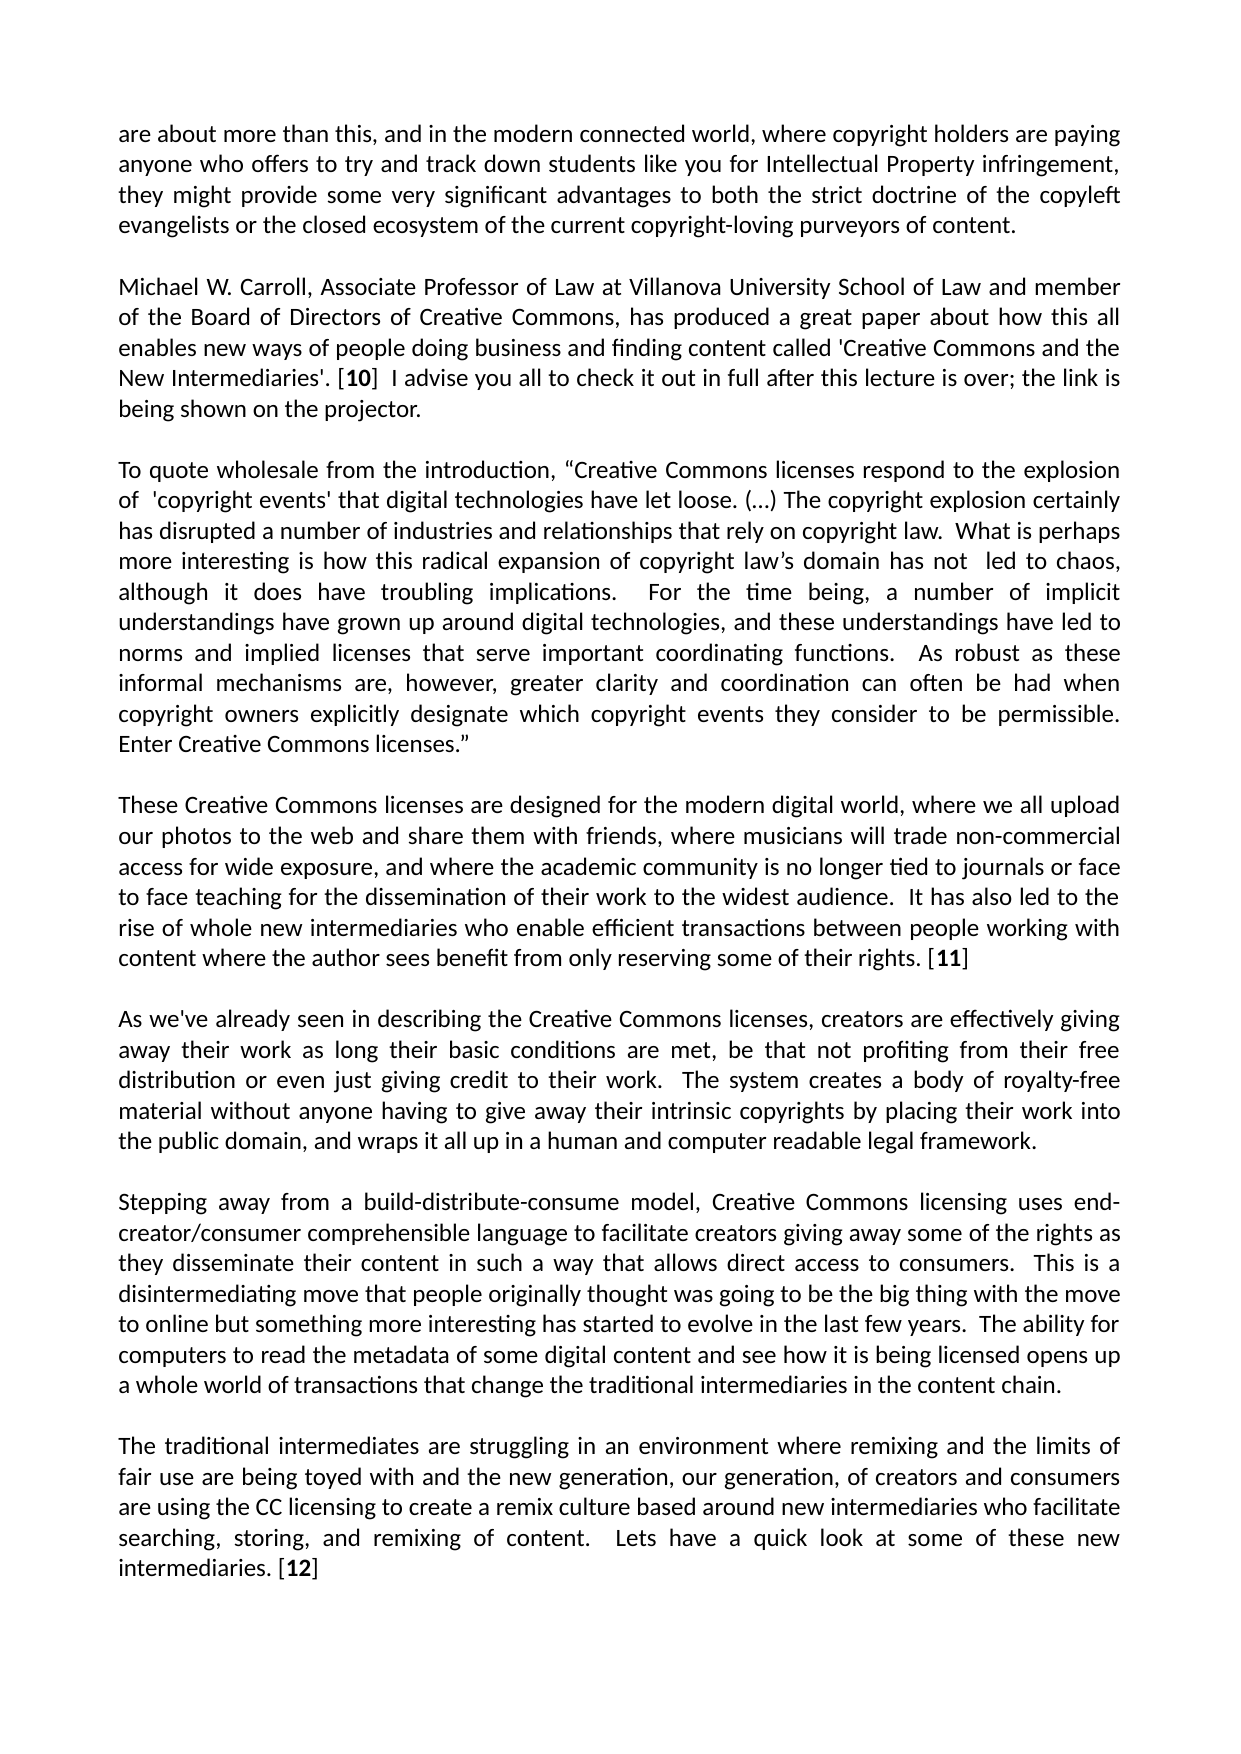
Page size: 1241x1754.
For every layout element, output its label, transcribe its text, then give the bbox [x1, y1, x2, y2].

text Michael W. Carroll, Associate Professor of Law at Villanova University School of Law and member of the Board of Directors of Creative Commons, has produced a great paper about how this all enables new ways of people doing business and finding content called 'Creative Commons and the New Intermediaries'. [10] I advise you all to check it out in full after this lecture is over; the link is being shown on the projector. [118, 271, 1122, 423]
text are about more than this, and in the modern connected world, where copyright holders are paying anyone who offers to try and track down students like you for Intellectual Property infringement, they might provide some very significant advantages to both the strict doctrine of the copyleft evangelists or the closed ecosystem of the current copyright-loving purveyors of content. [118, 118, 1122, 240]
text To quote wholesale from the introduction, “Creative Commons licenses respond to the explosion of 'copyright events' that digital technologies have let loose. (…) The copyright explosion certainly has disrupted a number of industries and relationships that rely on copyright law. What is perhaps more interesting is how this radical expansion of copyright law’s domain has not led to chaos, although it does have troubling implications. For the time being, a number of implicit understandings have grown up around digital technologies, and these understandings have led to norms and implied licenses that serve important coordinating functions. As robust as these informal mechanisms are, however, greater clarity and coordination can often be had when copyright owners explicitly designate which copyright events they consider to be permissible. Enter Creative Commons licenses.” [118, 454, 1122, 759]
text These Creative Commons licenses are designed for the modern digital world, where we all upload our photos to the web and share them with friends, where musicians will trade non-commercial access for wide exposure, and where the academic community is no longer tied to journals or face to face teaching for the dissemination of their work to the widest audience. It has also led to the rise of whole new intermediaries who enable efficient transactions between people working with content where the author sees benefit from only reserving some of their rights. [11] [118, 789, 1122, 973]
text The traditional intermediates are struggling in an environment where remixing and the limits of fair use are being toyed with and the new generation, our generation, of creators and consumers are using the CC licensing to create a remix culture based around new intermediaries who facilitate searching, storing, and remixing of content. Lets have a quick look at some of these new intermediaries. [12] [118, 1431, 1122, 1583]
text As we've already seen in describing the Creative Commons licenses, creators are effectively giving away their work as long their basic conditions are met, be that not profiting from their free distribution or even just giving credit to their work. The system creates a body of royalty-free material without anyone having to give away their intrinsic copyrights by placing their work into the public domain, and wraps it all up in a human and computer readable legal framework. [118, 1003, 1122, 1156]
text Stepping away from a build-distribute-consume model, Creative Commons licensing uses end-creator/consumer comprehensible language to facilitate creators giving away some of the rights as they disseminate their content in such a way that allows direct access to consumers. This is a disintermediating move that people originally thought was going to be the big thing with the move to online but something more interesting has started to evolve in the last few years. The ability for computers to read the metadata of some digital content and see how it is being licensed opens up a whole world of transactions that change the traditional intermediaries in the content chain. [118, 1186, 1122, 1400]
